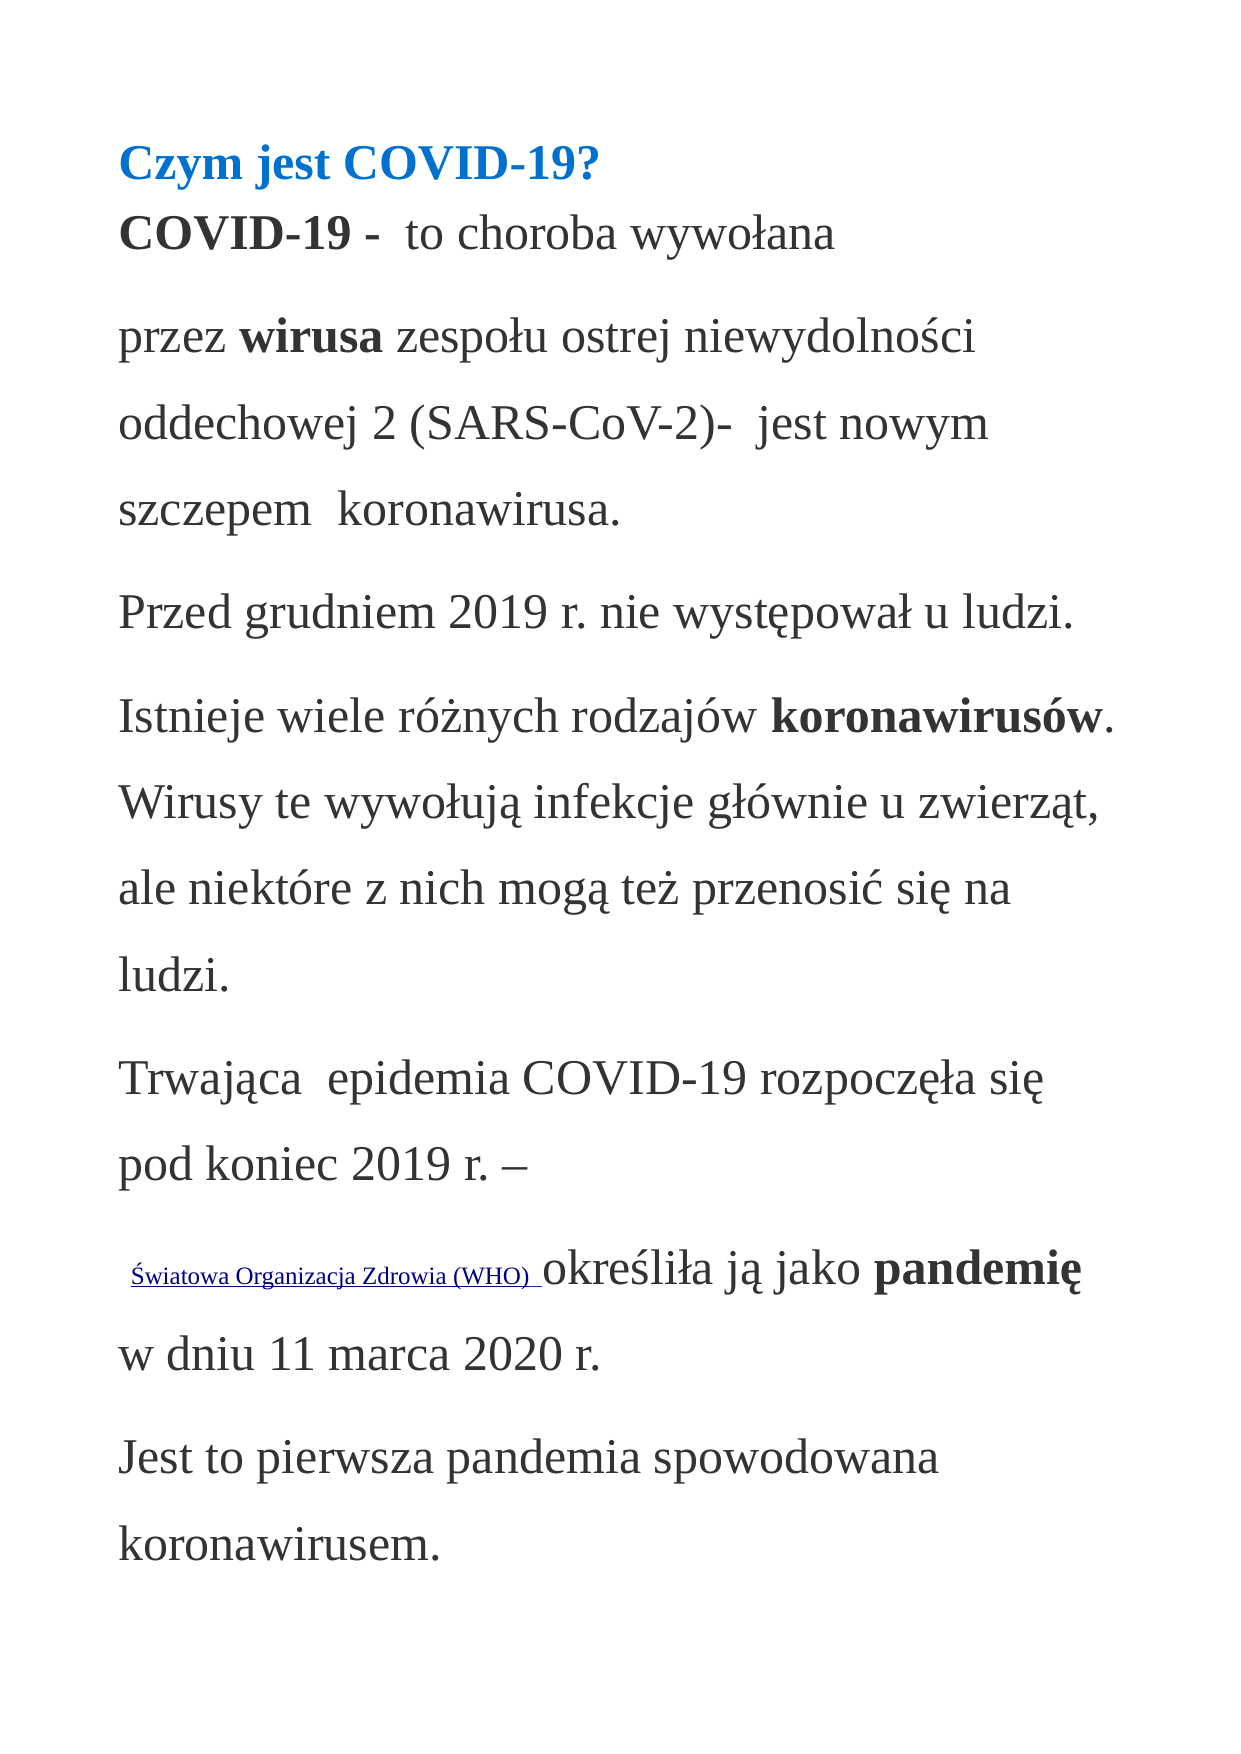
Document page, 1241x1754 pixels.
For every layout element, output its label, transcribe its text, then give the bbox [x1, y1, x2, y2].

text Przed grudniem 2019 r. nie występował u ludzi. [118, 582, 1122, 639]
text Światowa Organizacja Zdrowia (WHO) określiła ją jako pandemię w dniu 11 marca 2020 r. [118, 1237, 1122, 1381]
text Istnieje wiele różnych rodzajów koronawirusów. Wirusy te wywołują infekcje głównie u zwierząt, ale niektóre z nich mogą też przenosić się na ludzi. [118, 686, 1122, 1002]
text przez wirusa zespołu ostrej niewydolności oddechowej 2 (SARS-CoV-2)- jest nowym szczepem koronawirusa. [118, 306, 1122, 536]
text COVID-19 - to choroba wywołana [118, 203, 1122, 260]
subtitle Czym jest COVID-19? [118, 133, 1122, 190]
text Jest to pierwsza pandemia spowodowana koronawirusem. [118, 1427, 1122, 1571]
text Trwająca epidemia COVID-19 rozpoczęła się pod koniec 2019 r. – [118, 1048, 1122, 1191]
